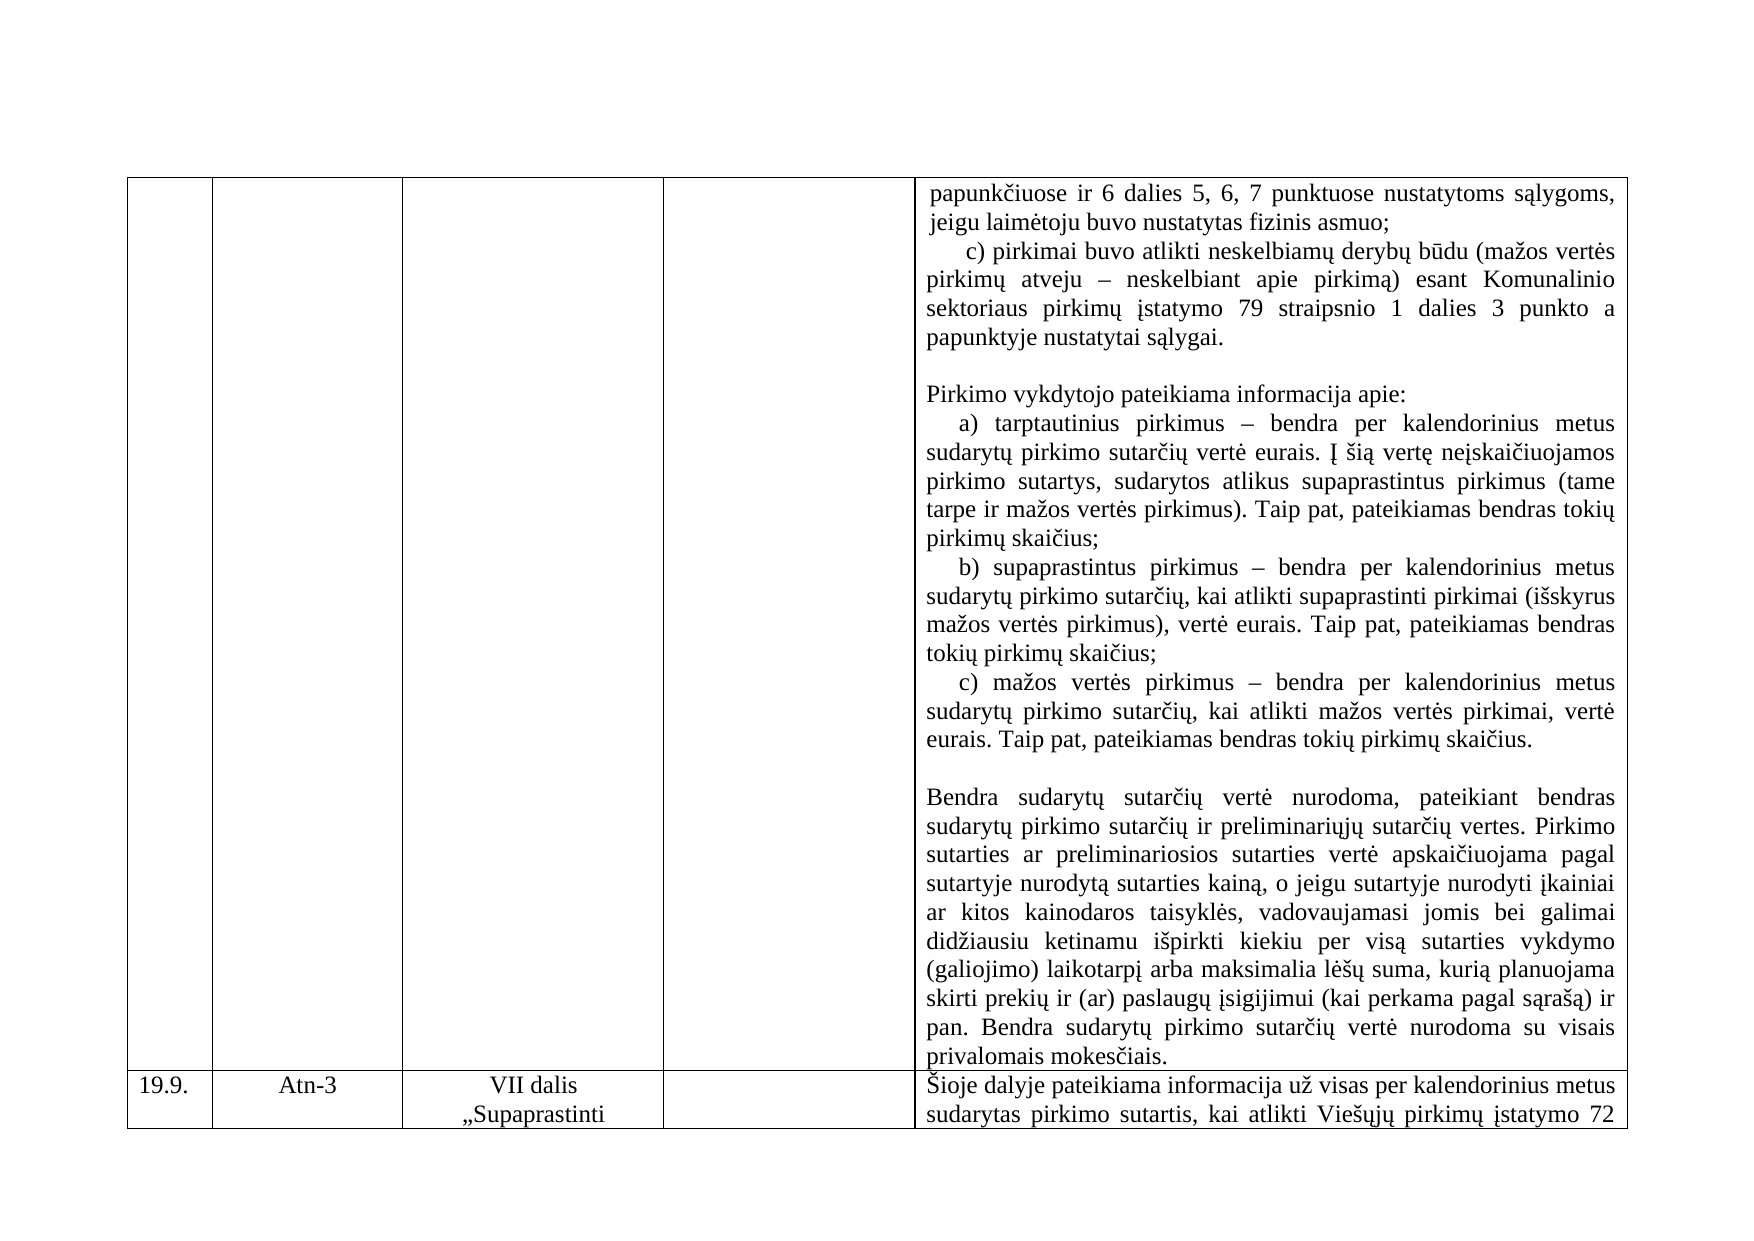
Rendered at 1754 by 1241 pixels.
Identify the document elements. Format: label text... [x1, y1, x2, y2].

table_cell [213, 178, 402, 1069]
table_cell VII dalis „Supaprastinti [403, 1071, 663, 1128]
table_cell Šioje dalyje pateikiama informacija už visas per kalendorinius metus sudarytas pirkimo sutartis, kai atlikti Viešųjų pirkimų įstatymo 72 [916, 1071, 1627, 1128]
table_cell 19.9. [128, 1071, 212, 1128]
table_cell [664, 1071, 914, 1128]
table_cell [664, 178, 914, 1069]
table_cell [128, 178, 212, 1069]
table_cell papunkčiuose ir 6 dalies 5, 6, 7 punktuose nustatytoms sąlygoms, jeigu laimėtoju buvo nustatytas fizinis asmuo; c) pirkimai buvo atlikti neskelbiamų derybų būdu (mažos vertės pirkimų atveju – neskelbiant apie pirkimą) esant Komunalinio sektoriaus pirkimų įstatymo 79 straipsnio 1 dalies 3 punkto a papunktyje nustatytai sąlygai. Pirkimo vykdytojo pateikiama informacija apie: a) tarptautinius pirkimus – bendra per kalendorinius metus sudarytų pirkimo sutarčių vertė eurais. Į šią vertę neįskaičiuojamos pirkimo sutartys, sudarytos atlikus supaprastintus pirkimus (tame tarpe ir mažos vertės pirkimus). Taip pat, pateikiamas bendras tokių pirkimų skaičius; b) supaprastintus pirkimus – bendra per kalendorinius metus sudarytų pirkimo sutarčių, kai atlikti supaprastinti pirkimai (išskyrus mažos vertės pirkimus), vertė eurais. Taip pat, pateikiamas bendras tokių pirkimų skaičius; c) mažos vertės pirkimus – bendra per kalendorinius metus sudarytų pirkimo sutarčių, kai atlikti mažos vertės pirkimai, vertė eurais. Taip pat, pateikiamas bendras tokių pirkimų skaičius. Bendra sudarytų sutarčių vertė nurodoma, pateikiant bendras sudarytų pirkimo sutarčių ir preliminariųjų sutarčių vertes. Pirkimo sutarties ar preliminariosios sutarties vertė apskaičiuojama pagal sutartyje nurodytą sutarties kainą, o jeigu sutartyje nurodyti įkainiai ar kitos kainodaros taisyklės, vadovaujamasi jomis bei galimai didžiausiu ketinamu išpirkti kiekiu per visą sutarties vykdymo (galiojimo) laikotarpį arba maksimalia lėšų suma, kurią planuojama skirti prekių ir (ar) paslaugų įsigijimui (kai perkama pagal sąrašą) ir pan. Bendra sudarytų pirkimo sutarčių vertė nurodoma su visais privalomais mokesčiais. [916, 178, 1627, 1069]
table_cell Atn-3 [213, 1071, 402, 1128]
table_cell [403, 178, 663, 1069]
